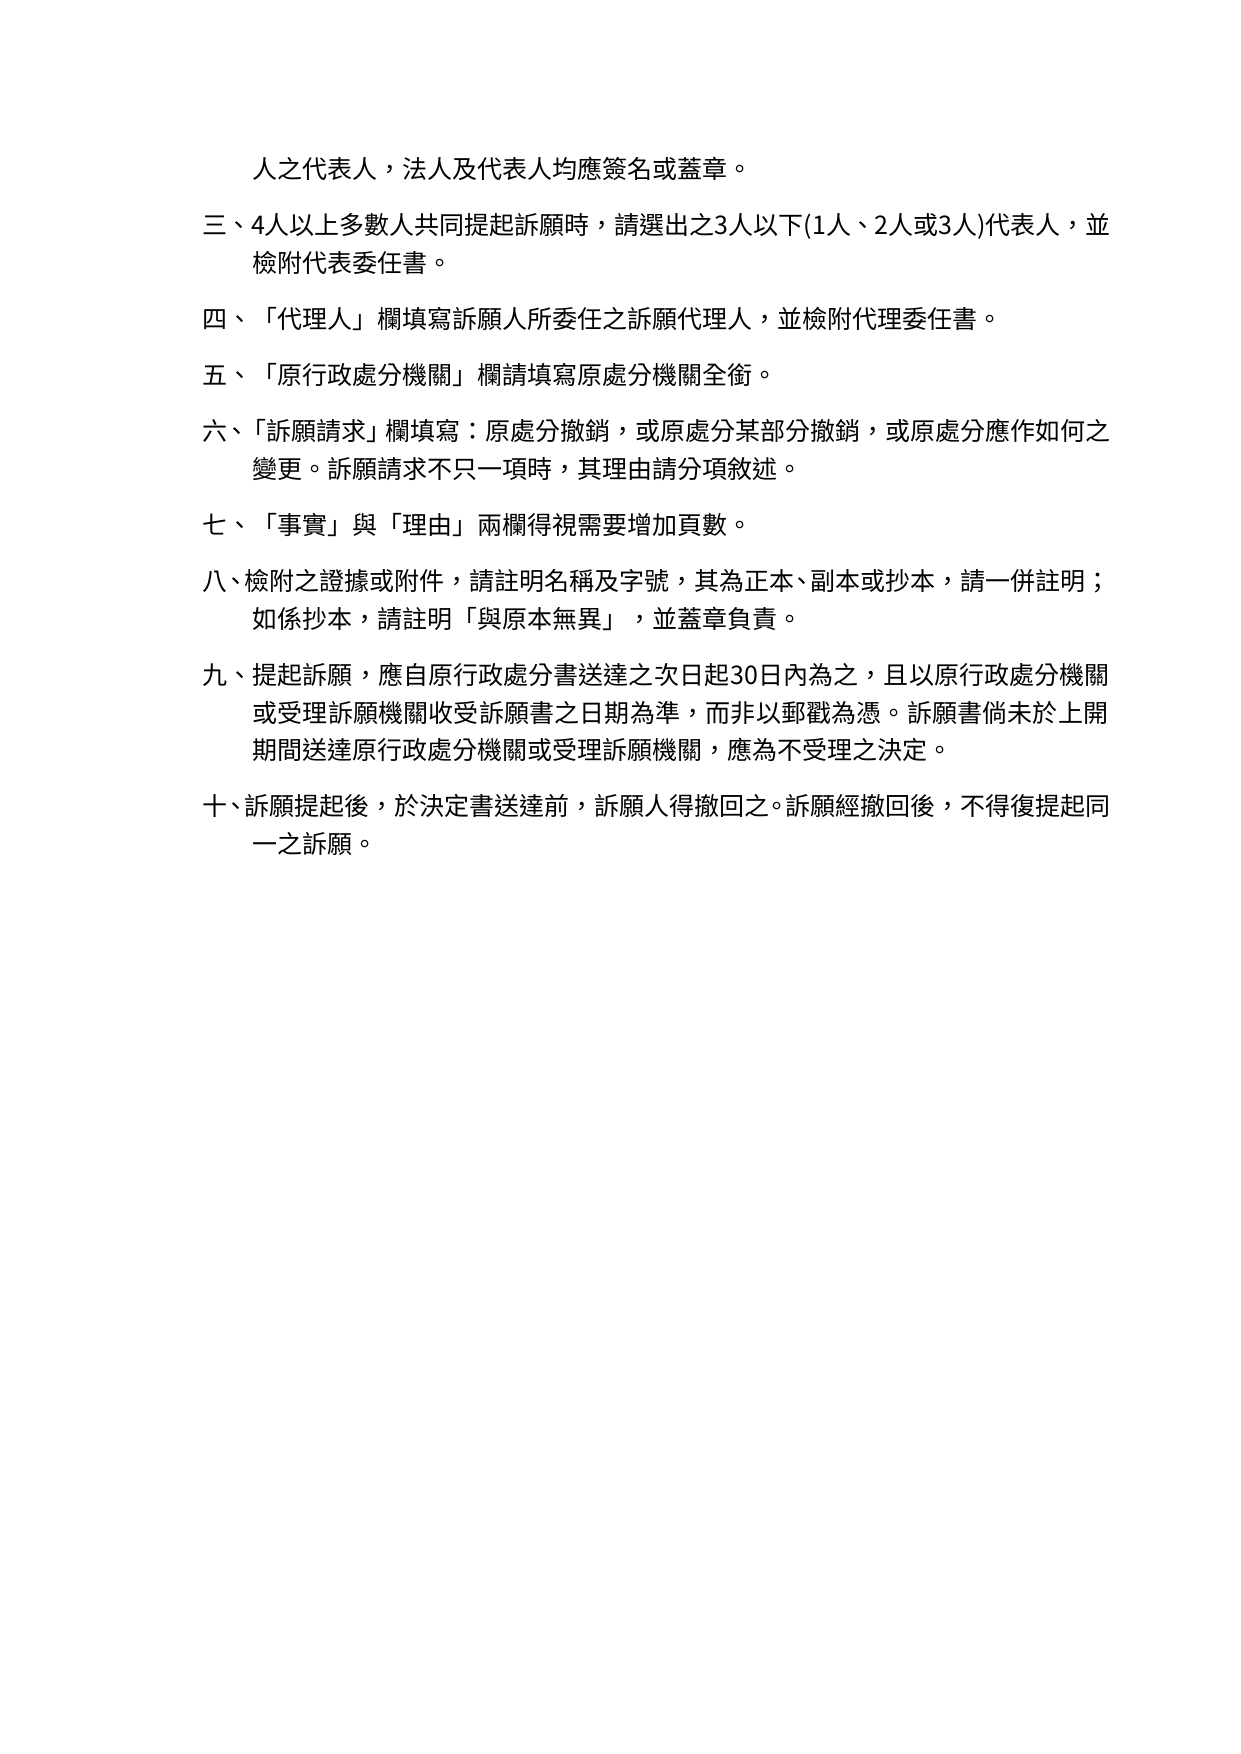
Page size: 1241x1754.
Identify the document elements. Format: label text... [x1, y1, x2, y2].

text 七、「事實」與「理由」兩欄得視需要增加頁數。 [202, 505, 1110, 542]
text 八、檢附之證據或附件，請註明名稱及字號，其為正本、副本或抄本，請一併註明；如係抄本，請註明「與原本無異」，並蓋章負責。 [202, 561, 1110, 636]
text 十、訴願提起後，於決定書送達前，訴願人得撤回之。訴願經撤回後，不得復提起同一之訴願。 [202, 786, 1110, 861]
text 四、「代理人」欄填寫訴願人所委任之訴願代理人，並檢附代理委任書。 [202, 299, 1110, 336]
text 六、「訴願請求」欄填寫：原處分撤銷，或原處分某部分撤銷，或原處分應作如何之變更。訴願請求不只一項時，其理由請分項敘述。 [202, 411, 1110, 486]
text 九、提起訴願，應自原行政處分書送達之次日起30日內為之，且以原行政處分機關或受理訴願機關收受訴願書之日期為準，而非以郵戳為憑。訴願書倘未於上開期間送達原行政處分機關或受理訴願機關，應為不受理之決定。 [202, 655, 1110, 767]
text 五、「原行政處分機關」欄請填寫原處分機關全銜。 [202, 355, 1110, 392]
text 人之代表人，法人及代表人均應簽名或蓋章。 [202, 149, 1110, 186]
text 三、4人以上多數人共同提起訴願時，請選出之3人以下(1人、2人或3人)代表人，並檢附代表委任書。 [202, 205, 1110, 280]
